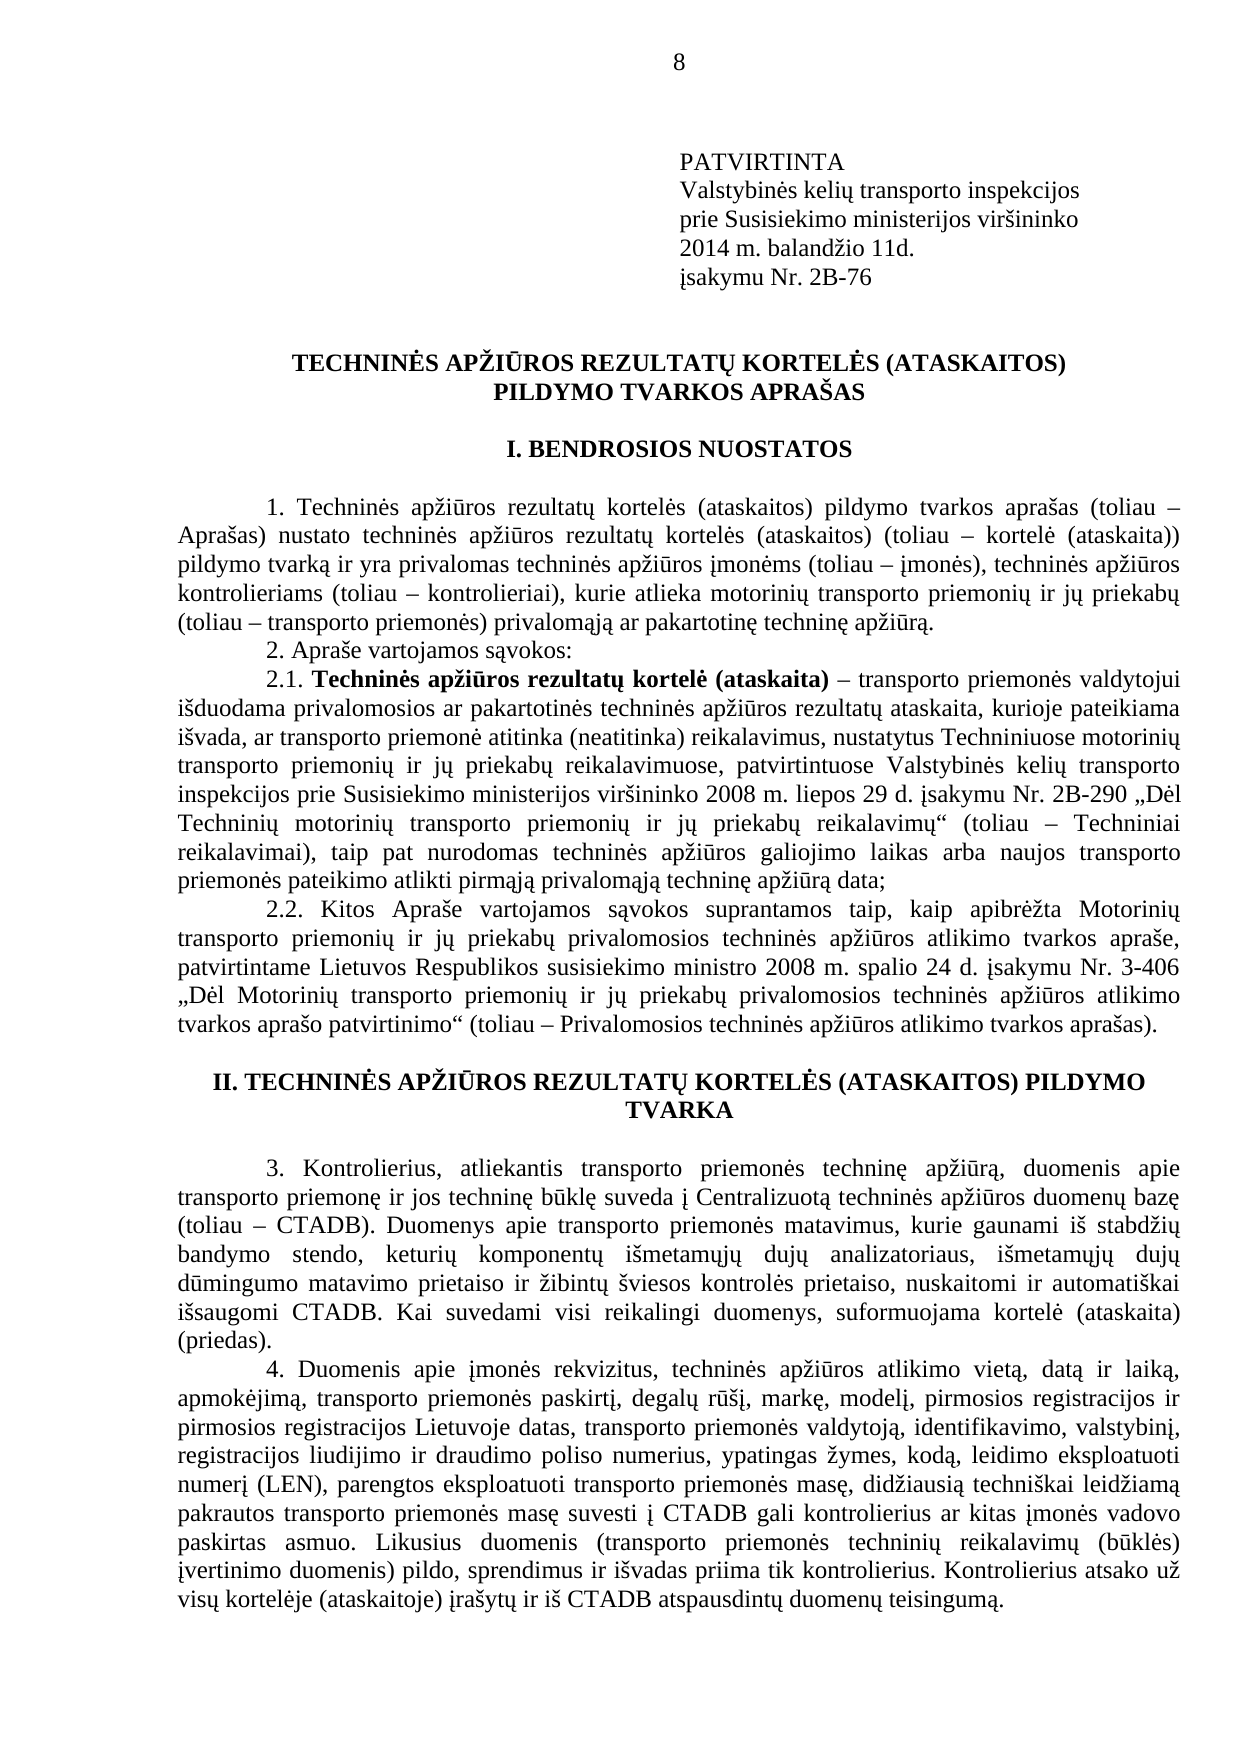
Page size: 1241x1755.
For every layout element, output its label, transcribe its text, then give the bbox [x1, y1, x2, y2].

text prie Susisiekimo ministerijos viršininko [679, 204, 1181, 233]
text Valstybinės kelių transporto inspekcijos [679, 176, 1181, 204]
text 2.1. Techninės apžiūros rezultatų kortelė (ataskaita) – transporto priemonės valdytojui išduodama privalomosios ar pakartotinės techninės apžiūros rezultatų ataskaita, kurioje pateikiama išvada, ar transporto priemonė atitinka (neatitinka) reikalavimus, nustatytus Techniniuose motorinių transporto priemonių ir jų priekabų reikalavimuose, patvirtintuose Valstybinės kelių transporto inspekcijos prie Susisiekimo ministerijos viršininko 2008 m. liepos 29 d. įsakymu Nr. 2B-290 „Dėl Techninių motorinių transporto priemonių ir jų priekabų reikalavimų“ (toliau – Techniniai reikalavimai), taip pat nurodomas techninės apžiūros galiojimo laikas arba naujos transporto priemonės pateikimo atlikti pirmąją privalomąją techninę apžiūrą data; [177, 664, 1181, 894]
text įsakymu Nr. 2B-76 [679, 262, 1181, 291]
text 4. Duomenis apie įmonės rekvizitus, techninės apžiūros atlikimo vietą, datą ir laiką, apmokėjimą, transporto priemonės paskirtį, degalų rūšį, markę, modelį, pirmosios registracijos ir pirmosios registracijos Lietuvoje datas, transporto priemonės valdytoją, identifikavimo, valstybinį, registracijos liudijimo ir draudimo poliso numerius, ypatingas žymes, kodą, leidimo eksploatuoti numerį (LEN), parengtos eksploatuoti transporto priemonės masę, didžiausią techniškai leidžiamą pakrautos transporto priemonės masę suvesti į CTADB gali kontrolierius ar kitas įmonės vadovo paskirtas asmuo. Likusius duomenis (transporto priemonės techninių reikalavimų (būklės) įvertinimo duomenis) pildo, sprendimus ir išvadas priima tik kontrolierius. Kontrolierius atsako už visų kortelėje (ataskaitoje) įrašytų ir iš CTADB atspausdintų duomenų teisingumą. [177, 1354, 1181, 1613]
text TECHNINĖS APŽIŪROS REZULTATŲ KORTELĖS (ATASKAITOS) [177, 348, 1181, 377]
text 3. Kontrolierius, atliekantis transporto priemonės techninę apžiūrą, duomenis apie transporto priemonę ir jos techninę būklę suveda į Centralizuotą techninės apžiūros duomenų bazę (toliau – CTADB). Duomenys apie transporto priemonės matavimus, kurie gaunami iš stabdžių bandymo stendo, keturių komponentų išmetamųjų dujų analizatoriaus, išmetamųjų dujų dūmingumo matavimo prietaiso ir žibintų šviesos kontrolės prietaiso, nuskaitomi ir automatiškai išsaugomi CTADB. Kai suvedami visi reikalingi duomenys, suformuojama kortelė (ataskaita) (priedas). [177, 1153, 1181, 1354]
text PATVIRTINTA [679, 147, 1181, 176]
text 2.2. Kitos Apraše vartojamos sąvokos suprantamos taip, kaip apibrėžta Motorinių transporto priemonių ir jų priekabų privalomosios techninės apžiūros atlikimo tvarkos apraše, patvirtintame Lietuvos Respublikos susisiekimo ministro 2008 m. spalio 24 d. įsakymu Nr. 3-406 „Dėl Motorinių transporto priemonių ir jų priekabų privalomosios techninės apžiūros atlikimo tvarkos aprašo patvirtinimo“ (toliau – Privalomosios techninės apžiūros atlikimo tvarkos aprašas). [177, 894, 1181, 1038]
text 1. Techninės apžiūros rezultatų kortelės (ataskaitos) pildymo tvarkos aprašas (toliau – Aprašas) nustato techninės apžiūros rezultatų kortelės (ataskaitos) (toliau – kortelė (ataskaita)) pildymo tvarką ir yra privalomas techninės apžiūros įmonėms (toliau – įmonės), techninės apžiūros kontrolieriams (toliau – kontrolieriai), kurie atlieka motorinių transporto priemonių ir jų priekabų (toliau – transporto priemonės) privalomąją ar pakartotinę techninę apžiūrą. [177, 492, 1181, 636]
text PILDYMO TVARKOS APRAŠAS [177, 377, 1181, 406]
text I. BENDROSIOS NUOSTATOS [177, 434, 1181, 463]
text 2. Apraše vartojamos sąvokos: [177, 636, 1181, 664]
text II. TECHNINĖS APŽIŪROS REZULTATŲ KORTELĖS (ATASKAITOS) PILDYMO TVARKA [177, 1067, 1181, 1124]
text 2014 m. balandžio 11d. [679, 233, 1181, 262]
